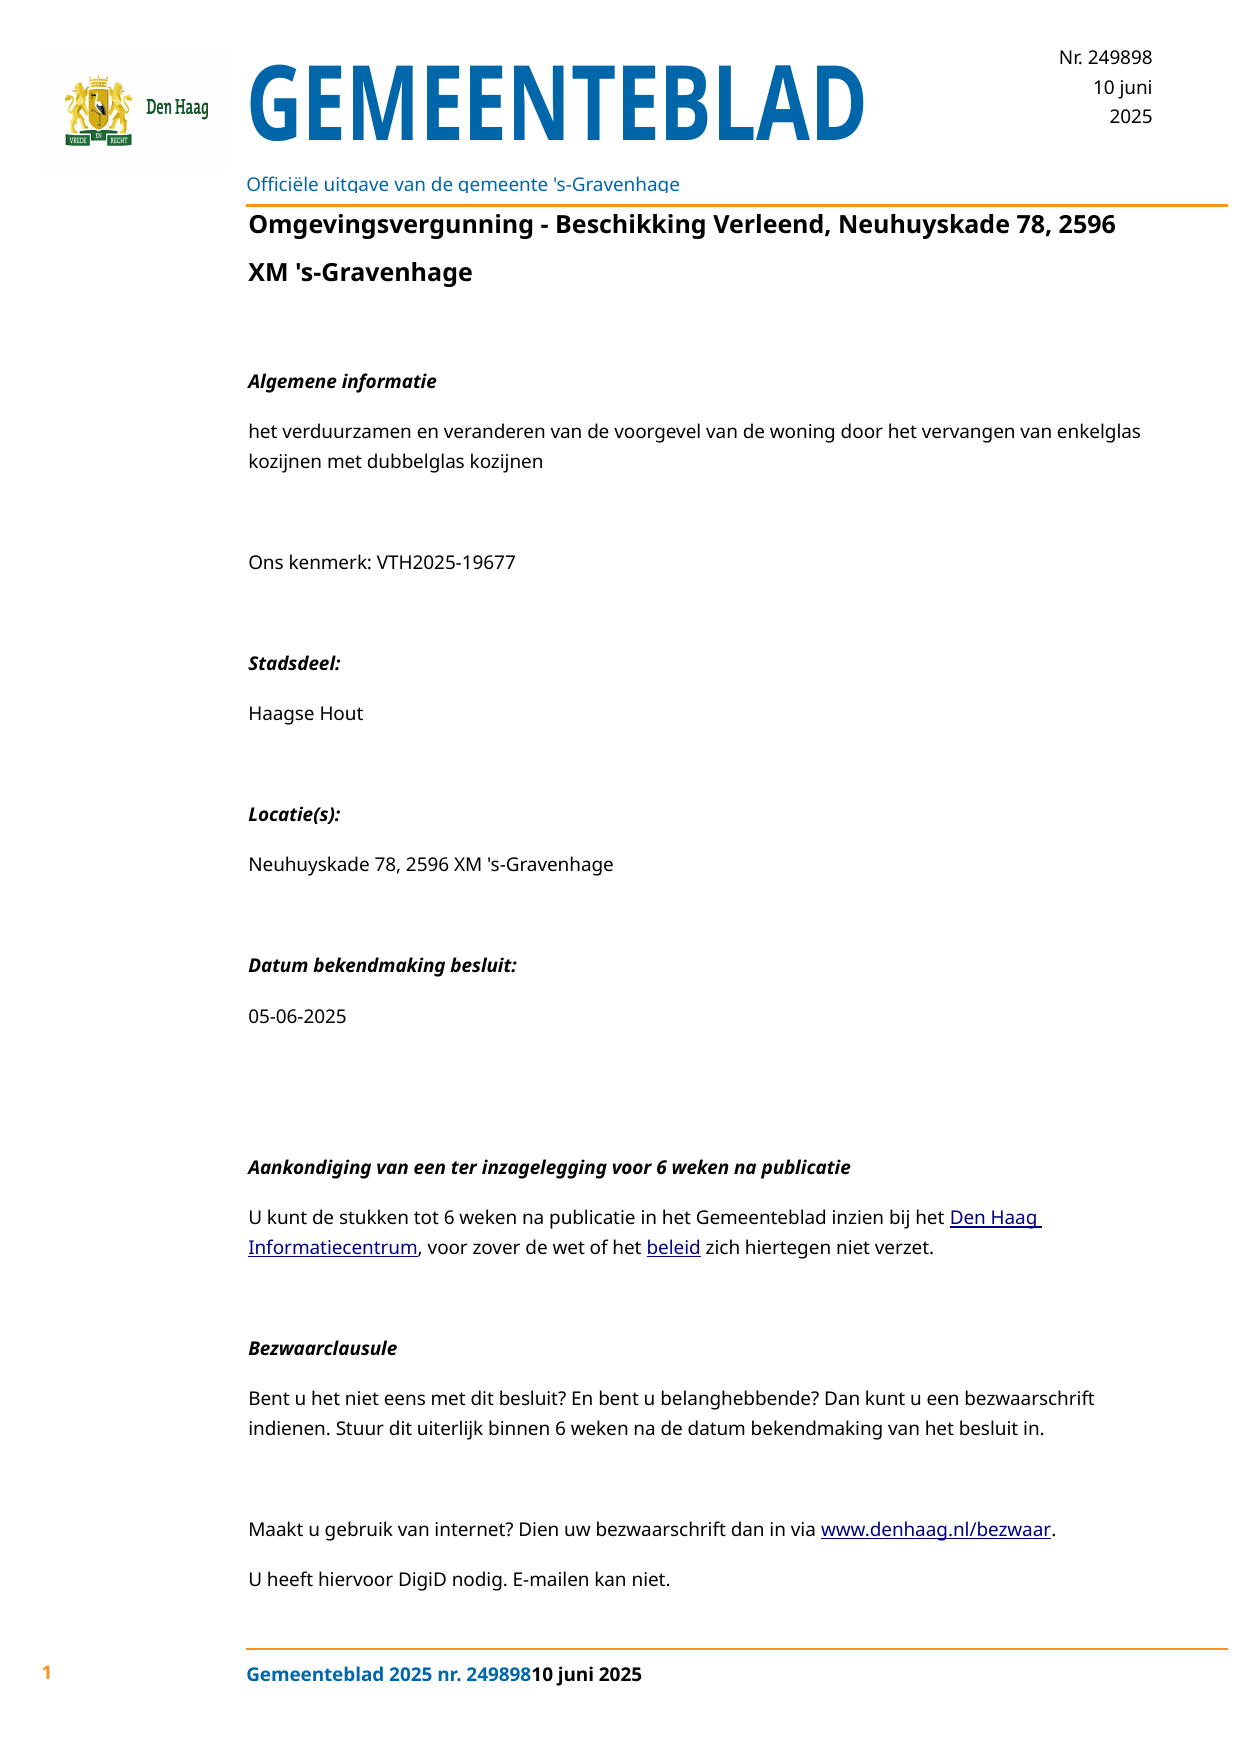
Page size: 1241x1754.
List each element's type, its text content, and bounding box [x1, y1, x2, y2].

text Algemene informatie [248, 368, 1152, 394]
text Stadsdeel: [248, 650, 1152, 676]
text Haagse Hout [248, 700, 1152, 726]
text Locatie(s): [248, 801, 1152, 827]
text Omgevingsvergunning - Beschikking Verleend, Neuhuyskade 78, 2596 XM 's-Gravenhage [248, 207, 1152, 288]
text Ons kenmerk: VTH2025-19677 [248, 549, 1152, 575]
text Neuhuyskade 78, 2596 XM 's-Gravenhage [248, 852, 1152, 877]
text Bezwaarclausule [248, 1335, 1152, 1361]
text U kunt de stukken tot 6 weken na publicatie in het Gemeenteblad inzien bij het Den Haag Informatiecentrum, voor zover de wet of het beleid zich hiertegen niet verzet. [248, 1204, 1152, 1260]
picture [41, 47, 231, 172]
text U heeft hiervoor DigiD nodig. E-mailen kan niet. [248, 1566, 1152, 1592]
text 05-06-2025 [248, 1003, 1152, 1029]
text Datum bekendmaking besluit: [248, 952, 1152, 978]
text Aankondiging van een ter inzagelegging voor 6 weken na publicatie [248, 1154, 1152, 1180]
text Maakt u gebruik van internet? Dien uw bezwaarschrift dan in via www.denhaag.nl/bezwaar. [248, 1516, 1152, 1542]
text Bent u het niet eens met dit besluit? En bent u belanghebbende? Dan kunt u een bezwaarschrift indienen. Stuur dit uiterlijk binnen 6 weken na de datum bekendmaking van het besluit in. [248, 1385, 1152, 1441]
text het verduurzamen en veranderen van de voorgevel van de woning door het vervangen van enkelglas kozijnen met dubbelglas kozijnen [248, 419, 1152, 474]
